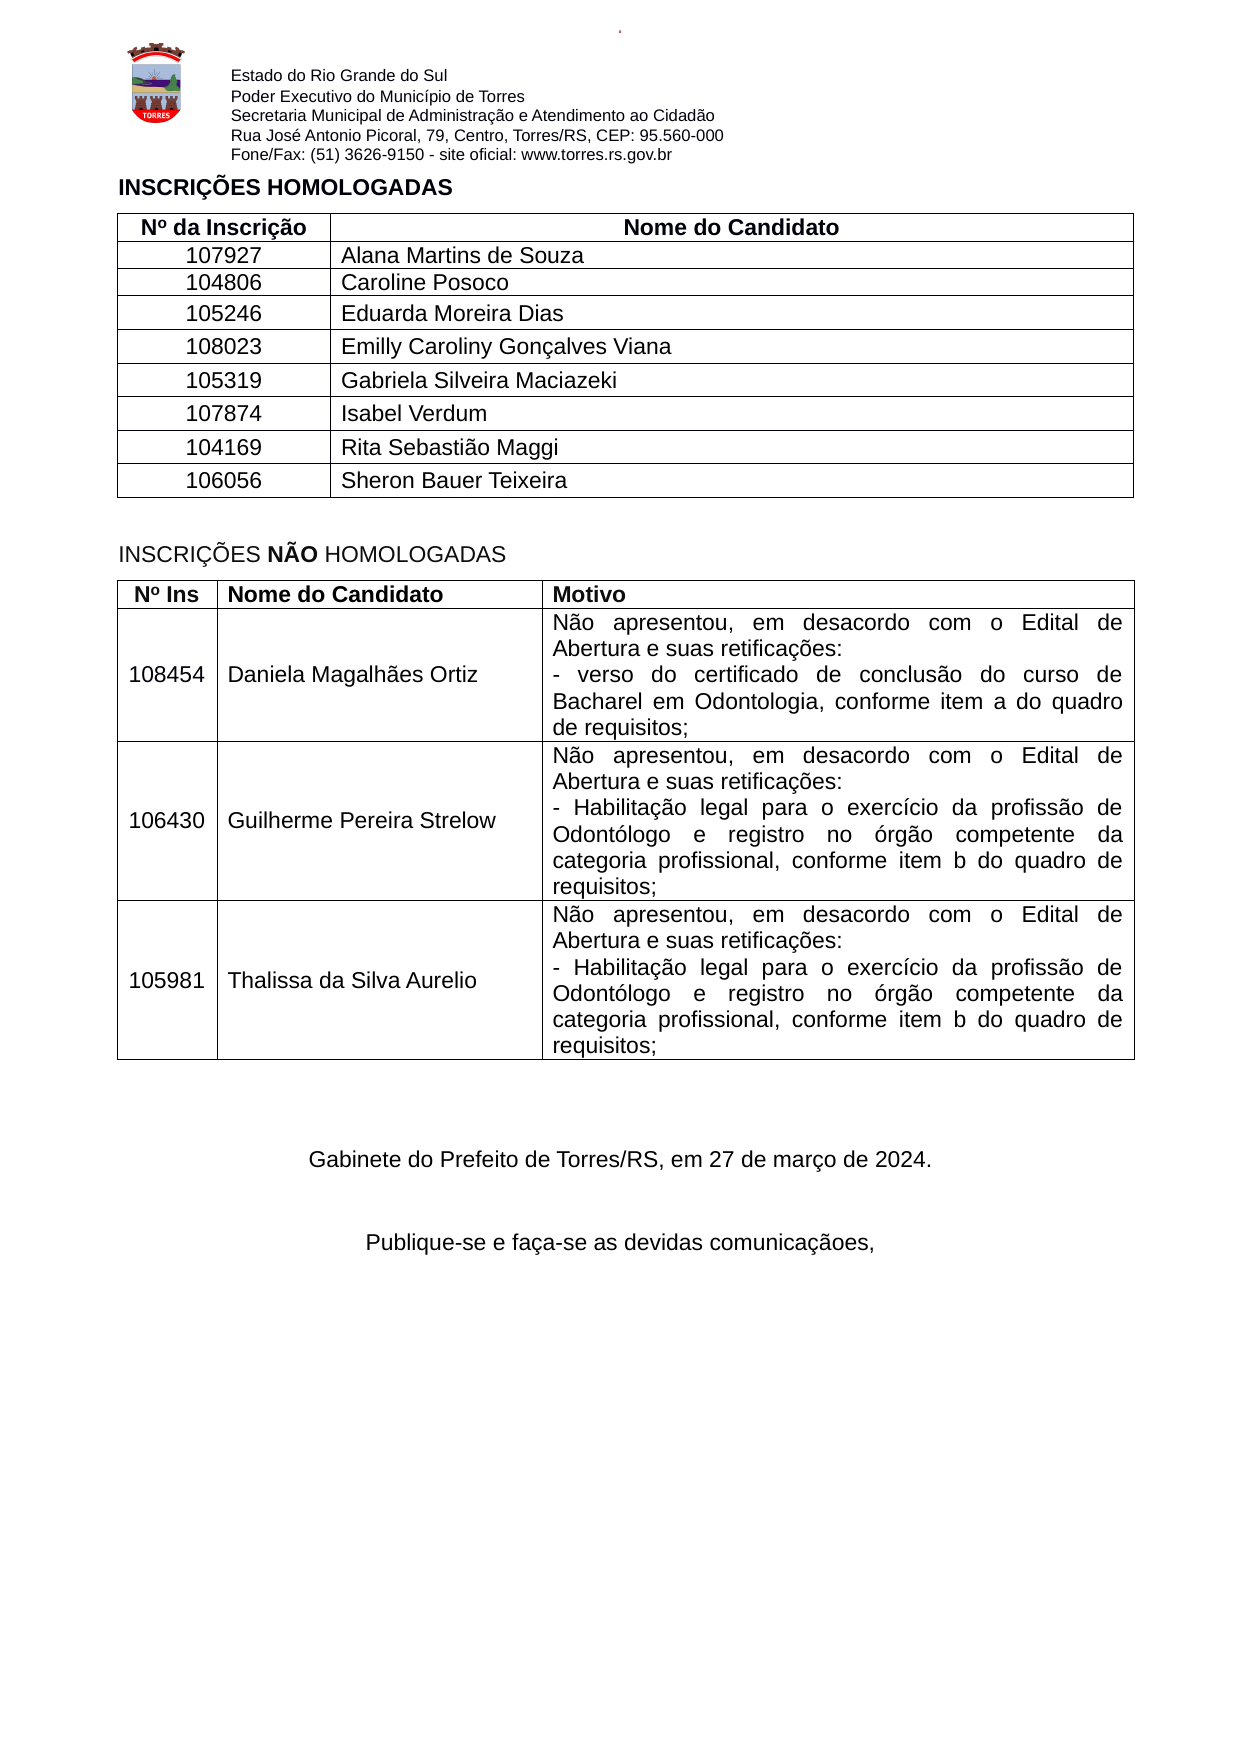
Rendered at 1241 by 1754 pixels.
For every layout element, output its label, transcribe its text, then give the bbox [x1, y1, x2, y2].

table_cell Rita Sebastião Maggi [331, 431, 1133, 463]
text Publique-se e faça-se as devidas comunicaçãoes, [118, 1229, 1122, 1255]
table_cell Não apresentou, em desacordo com o Edital de Abertura e suas retificações: - verso do certificado de conclusão do curso de Bacharel em Odontologia, conforme item a do quadro de requisitos; [543, 609, 1134, 741]
table_cell Caroline Posoco [331, 269, 1133, 295]
table_cell Gabriela Silveira Maciazeki [331, 364, 1133, 396]
table_cell 106430 [118, 742, 217, 900]
table_header Nome do Candidato [218, 581, 542, 608]
table_cell Thalissa da Silva Aurelio [218, 901, 542, 1059]
table_cell 106056 [118, 464, 330, 497]
text INSCRIÇÕES HOMOLOGADAS [118, 174, 1122, 200]
table_cell Emilly Caroliny Gonçalves Viana [331, 330, 1133, 362]
table_cell Não apresentou, em desacordo com o Edital de Abertura e suas retificações: - Habilitação legal para o exercício da profissão de Odontólogo e registro no órgão competente da categoria profissional, conforme item b do quadro de requisitos; [543, 901, 1134, 1059]
table_header Motivo [543, 581, 1134, 608]
table_header No Ins [118, 581, 217, 608]
picture [127, 43, 185, 123]
table_cell 104169 [118, 431, 330, 463]
table_cell 108023 [118, 330, 330, 362]
text INSCRIÇÕES NÃO HOMOLOGADAS [118, 541, 1122, 567]
table_cell 105319 [118, 364, 330, 396]
table_cell Sheron Bauer Teixeira [331, 464, 1133, 497]
table_cell Não apresentou, em desacordo com o Edital de Abertura e suas retificações: - Habilitação legal para o exercício da profissão de Odontólogo e registro no órgão competente da categoria profissional, conforme item b do quadro de requisitos; [543, 742, 1134, 900]
table_cell Eduarda Moreira Dias [331, 296, 1133, 329]
table_cell Alana Martins de Souza [331, 242, 1133, 268]
table_cell Guilherme Pereira Strelow [218, 742, 542, 900]
table_cell 107874 [118, 397, 330, 429]
table_cell Isabel Verdum [331, 397, 1133, 429]
table_cell 108454 [118, 609, 217, 741]
table_cell 105981 [118, 901, 217, 1059]
table_cell Daniela Magalhães Ortiz [218, 609, 542, 741]
table_header Nome do Candidato [331, 214, 1133, 241]
table_cell 105246 [118, 296, 330, 329]
table_cell 107927 [118, 242, 330, 268]
table_cell 104806 [118, 269, 330, 295]
table_header No da Inscrição [118, 214, 330, 241]
text Gabinete do Prefeito de Torres/RS, em 27 de março de 2024. [118, 1146, 1122, 1172]
